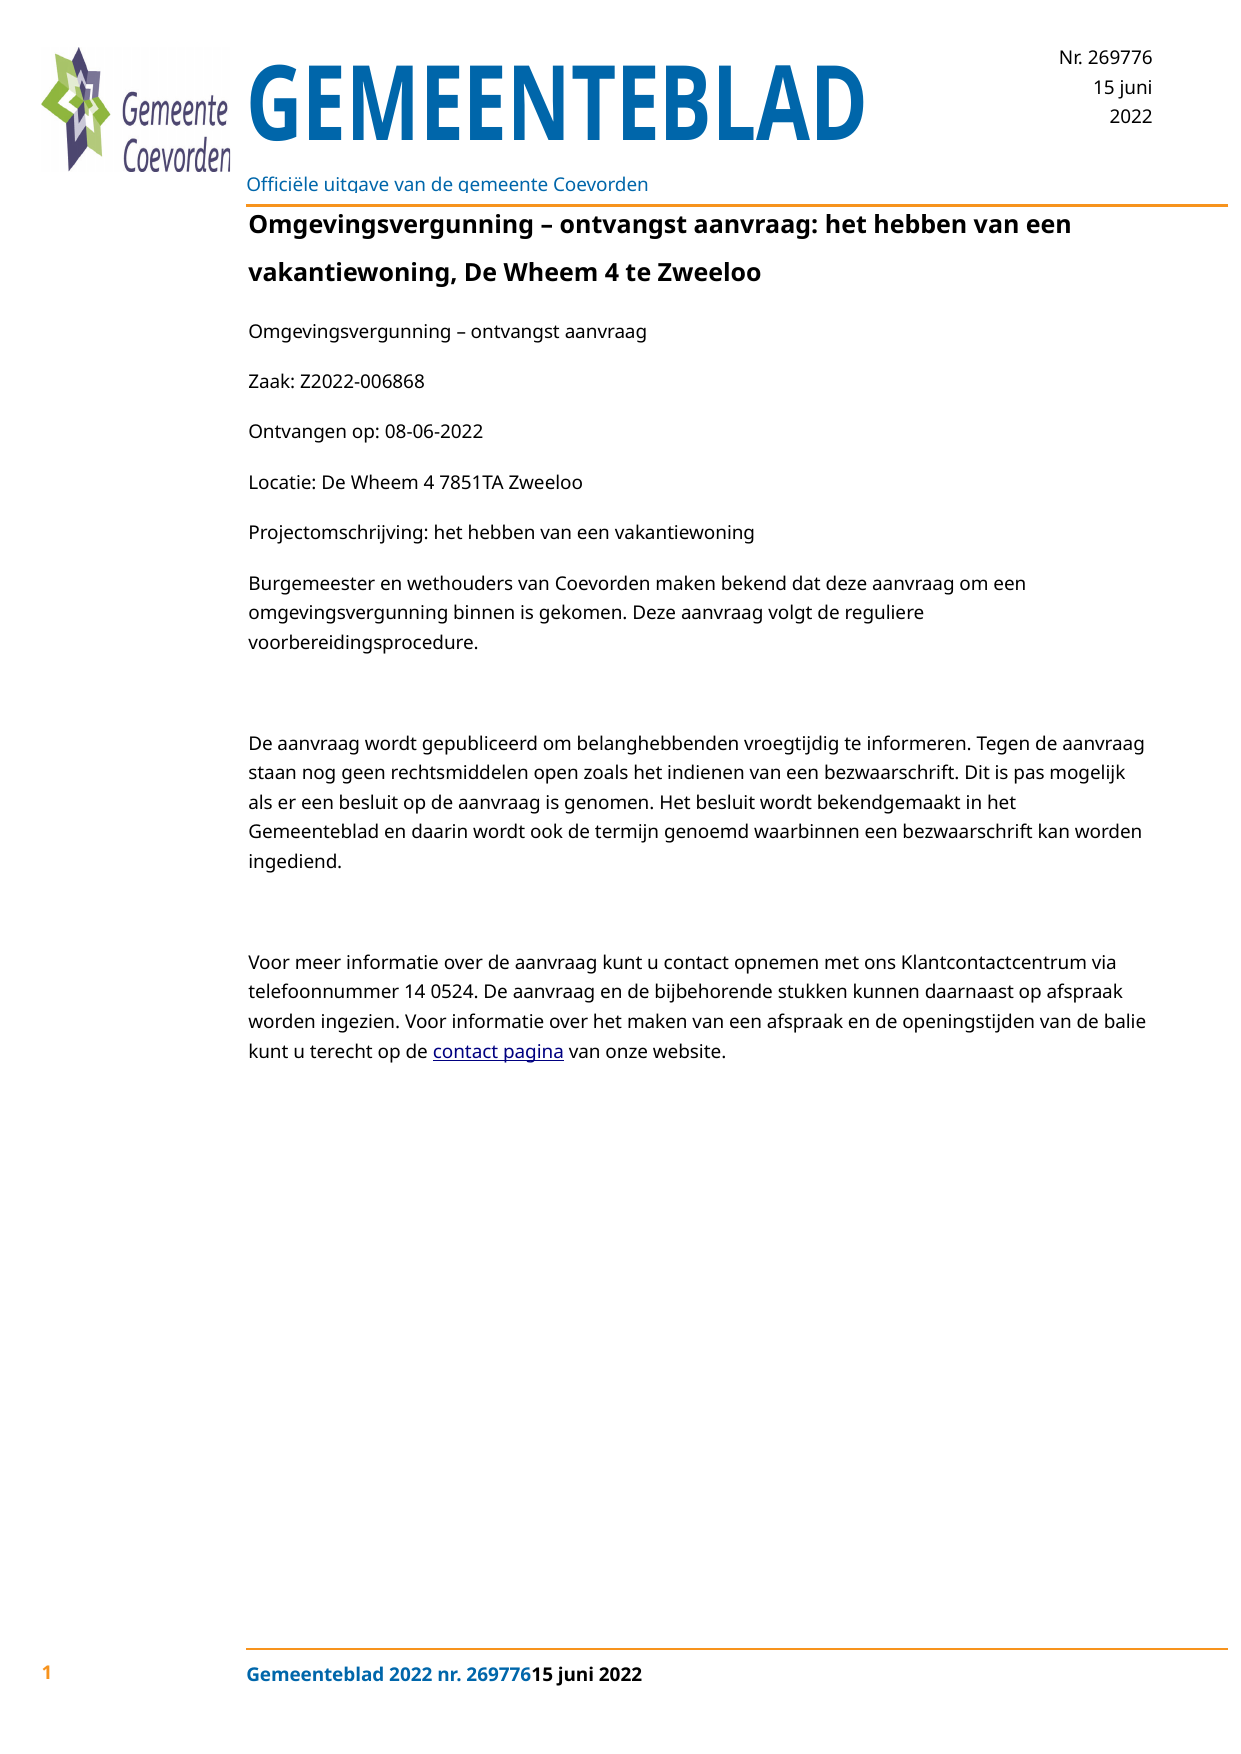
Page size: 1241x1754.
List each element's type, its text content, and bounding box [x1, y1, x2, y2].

text Voor meer informatie over de aanvraag kunt u contact opnemen met ons Klantcontactcentrum via telefoonnummer 14 0524. De aanvraag en de bijbehorende stukken kunnen daarnaast op afspraak worden ingezien. Voor informatie over het maken van een afspraak en de openingstijden van de balie kunt u terecht op de contact pagina van onze website. [248, 949, 1152, 1064]
text Zaak: Z2022-006868 [248, 368, 1152, 394]
text Ontvangen op: 08-06-2022 [248, 419, 1152, 444]
text De aanvraag wordt gepubliceerd om belanghebbenden vroegtijdig te informeren. Tegen de aanvraag staan nog geen rechtsmiddelen open zoals het indienen van een bezwaarschrift. Dit is pas mogelijk als er een besluit op de aanvraag is genomen. Het besluit wordt bekendgemaakt in het Gemeenteblad en daarin wordt ook de termijn genoemd waarbinnen een bezwaarschrift kan worden ingediend. [248, 730, 1152, 874]
picture [41, 47, 231, 172]
text Omgevingsvergunning – ontvangst aanvraag [248, 318, 1152, 344]
text Omgevingsvergunning – ontvangst aanvraag: het hebben van een vakantiewoning, De Wheem 4 te Zweeloo [248, 207, 1152, 288]
text Burgemeester en wethouders van Coevorden maken bekend dat deze aanvraag om een omgevingsvergunning binnen is gekomen. Deze aanvraag volgt de reguliere voorbereidingsprocedure. [248, 570, 1152, 655]
text Projectomschrijving: het hebben van een vakantiewoning [248, 519, 1152, 545]
text Locatie: De Wheem 4 7851TA Zweeloo [248, 469, 1152, 495]
